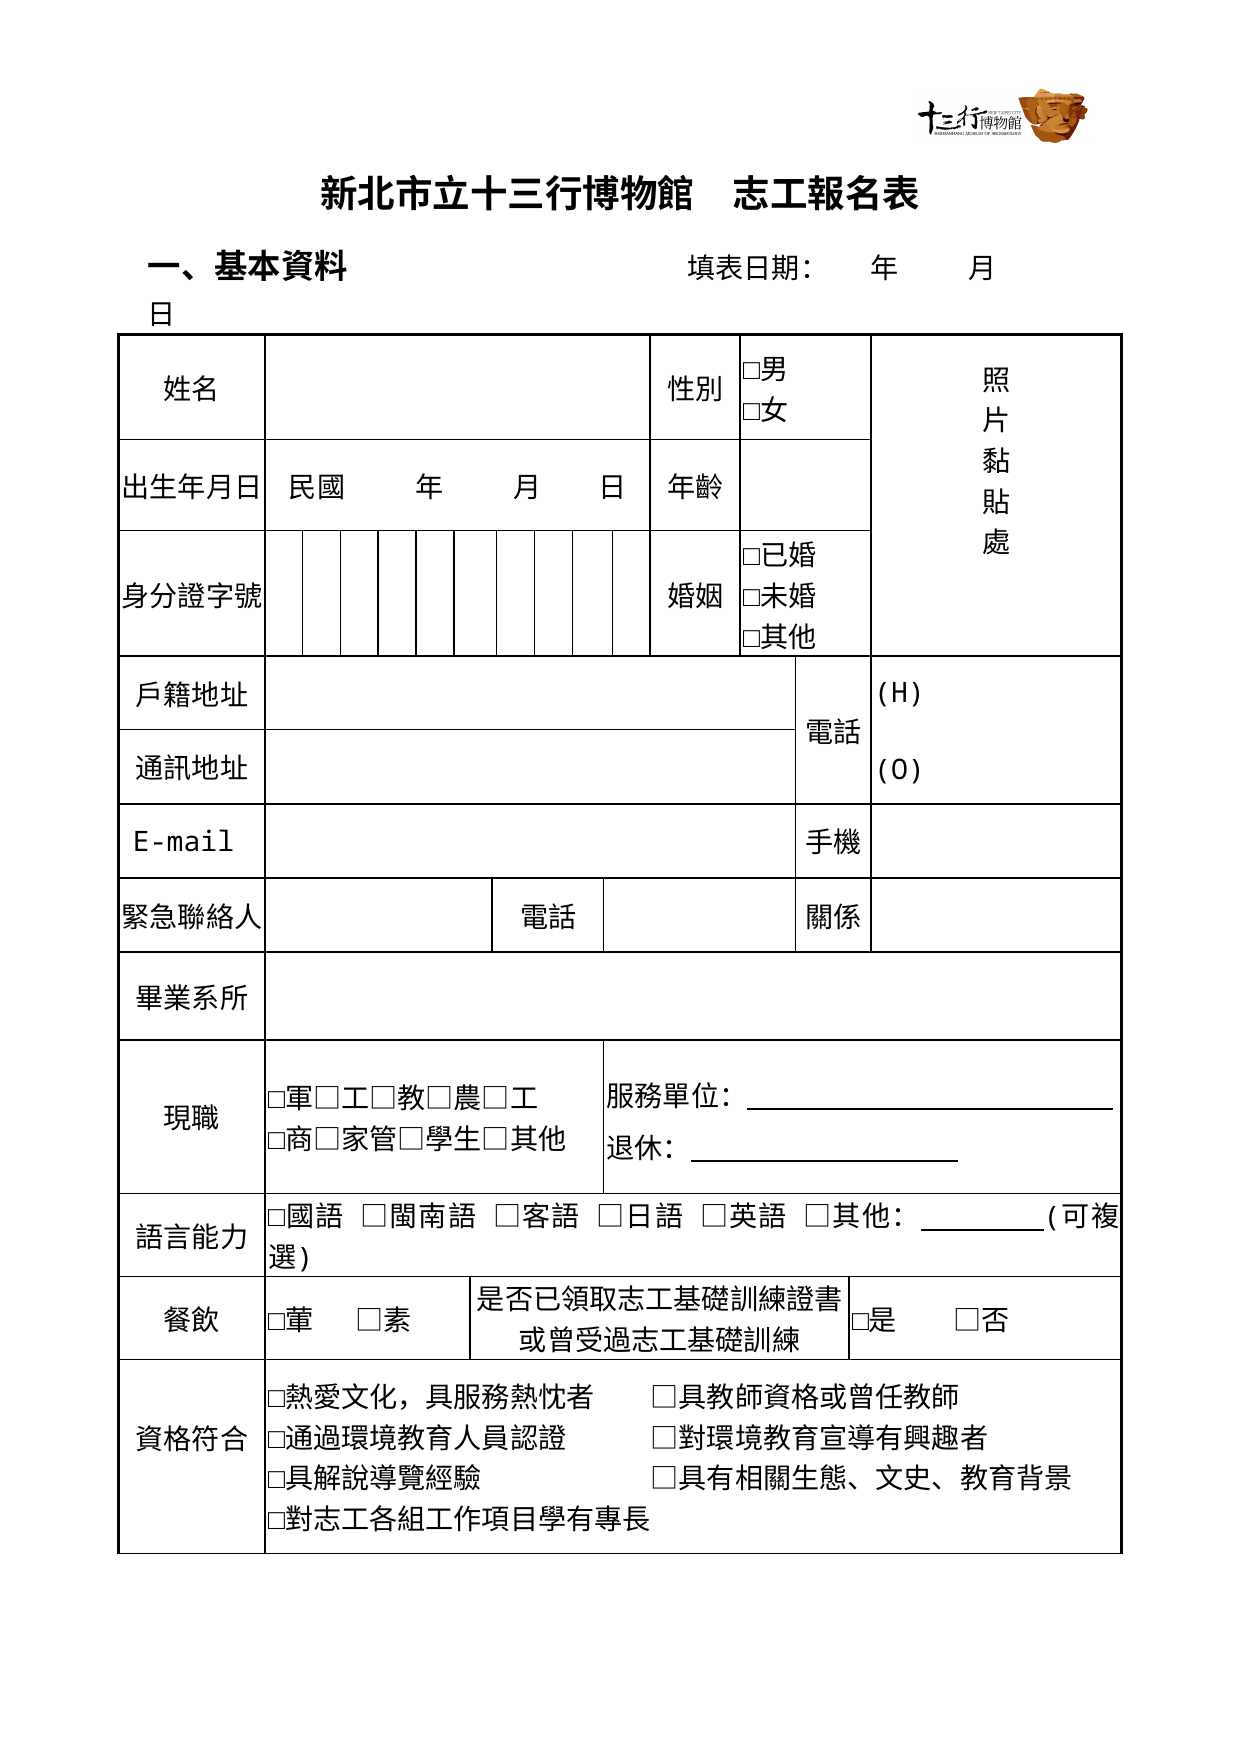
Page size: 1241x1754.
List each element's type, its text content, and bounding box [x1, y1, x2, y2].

table_cell 畢業系所 [120, 953, 264, 1039]
table_cell 通訊地址 [120, 730, 264, 803]
table_cell [379, 531, 415, 655]
table_cell [573, 531, 612, 655]
table_cell 婚姻 [651, 531, 739, 655]
table_cell [266, 730, 795, 803]
table_cell 電話 [796, 657, 870, 803]
table_cell □國語 □閩南語 □客語 □日語 □英語 □其他： (可複選) [266, 1194, 1120, 1276]
table_header 性別 [651, 336, 739, 438]
table_cell [872, 879, 1120, 951]
table_header 姓名 [120, 336, 264, 438]
table_header [266, 336, 649, 438]
table_cell 身分證字號 [120, 531, 264, 655]
text 新北市立十三行博物館 志工報名表 [148, 171, 1092, 217]
table_cell 服務單位： 退休： [604, 1041, 1120, 1192]
table_cell □熱愛文化，具服務熱忱者 □具教師資格或曾任教師 □通過環境教育人員認證 □對環境教育宣導有興趣者 □具解說導覽經驗 □具有相關生態、文史、教育背景 □對志工各組工作項目學有專長 [266, 1360, 1120, 1553]
table_cell (H) (O) [872, 657, 1120, 803]
table_cell 緊急聯絡人 [120, 879, 264, 951]
table_cell 資格符合 [120, 1360, 264, 1553]
table_cell 現職 [120, 1041, 264, 1192]
table_cell [303, 531, 340, 655]
table_cell 語言能力 [120, 1194, 264, 1276]
table_header □男 □女 [741, 336, 870, 438]
table_cell [266, 879, 491, 951]
table_cell 是否已領取志工基礎訓練證書或曾受過志工基礎訓練 [471, 1277, 848, 1359]
table_cell [497, 531, 534, 655]
table_cell [872, 805, 1120, 877]
table_cell [455, 531, 496, 655]
table_cell 電話 [493, 879, 603, 951]
table_cell 出生年月日 [120, 440, 264, 530]
table_cell [604, 879, 795, 951]
table_cell □已婚 □未婚 □其他 [741, 531, 870, 655]
table_cell 關係 [796, 879, 870, 951]
table_cell 年齡 [651, 440, 739, 530]
table_cell 手機 [796, 805, 870, 877]
table_cell [741, 440, 870, 530]
table_cell E-mail [120, 805, 264, 877]
table_cell [266, 531, 302, 655]
table_cell [266, 805, 795, 877]
table_cell 戶籍地址 [120, 657, 264, 729]
table_cell [266, 953, 1120, 1039]
table_cell □是 □否 [850, 1277, 1120, 1359]
picture [915, 88, 1093, 144]
table_cell [535, 531, 572, 655]
table_cell 民國 年 月 日 [266, 440, 649, 530]
table_header 照 片 黏 貼 處 [872, 336, 1120, 655]
table_cell [341, 531, 377, 655]
table_cell [613, 531, 649, 655]
table_cell □葷 □素 [266, 1277, 469, 1359]
table_cell [417, 531, 453, 655]
table_cell [266, 657, 795, 729]
table_cell 餐飲 [120, 1277, 264, 1359]
table_cell □軍□工□教□農□工 □商□家管□學生□其他 [266, 1041, 603, 1192]
text 一、基本資料 填表日期： 年 月 日 [148, 242, 1067, 333]
